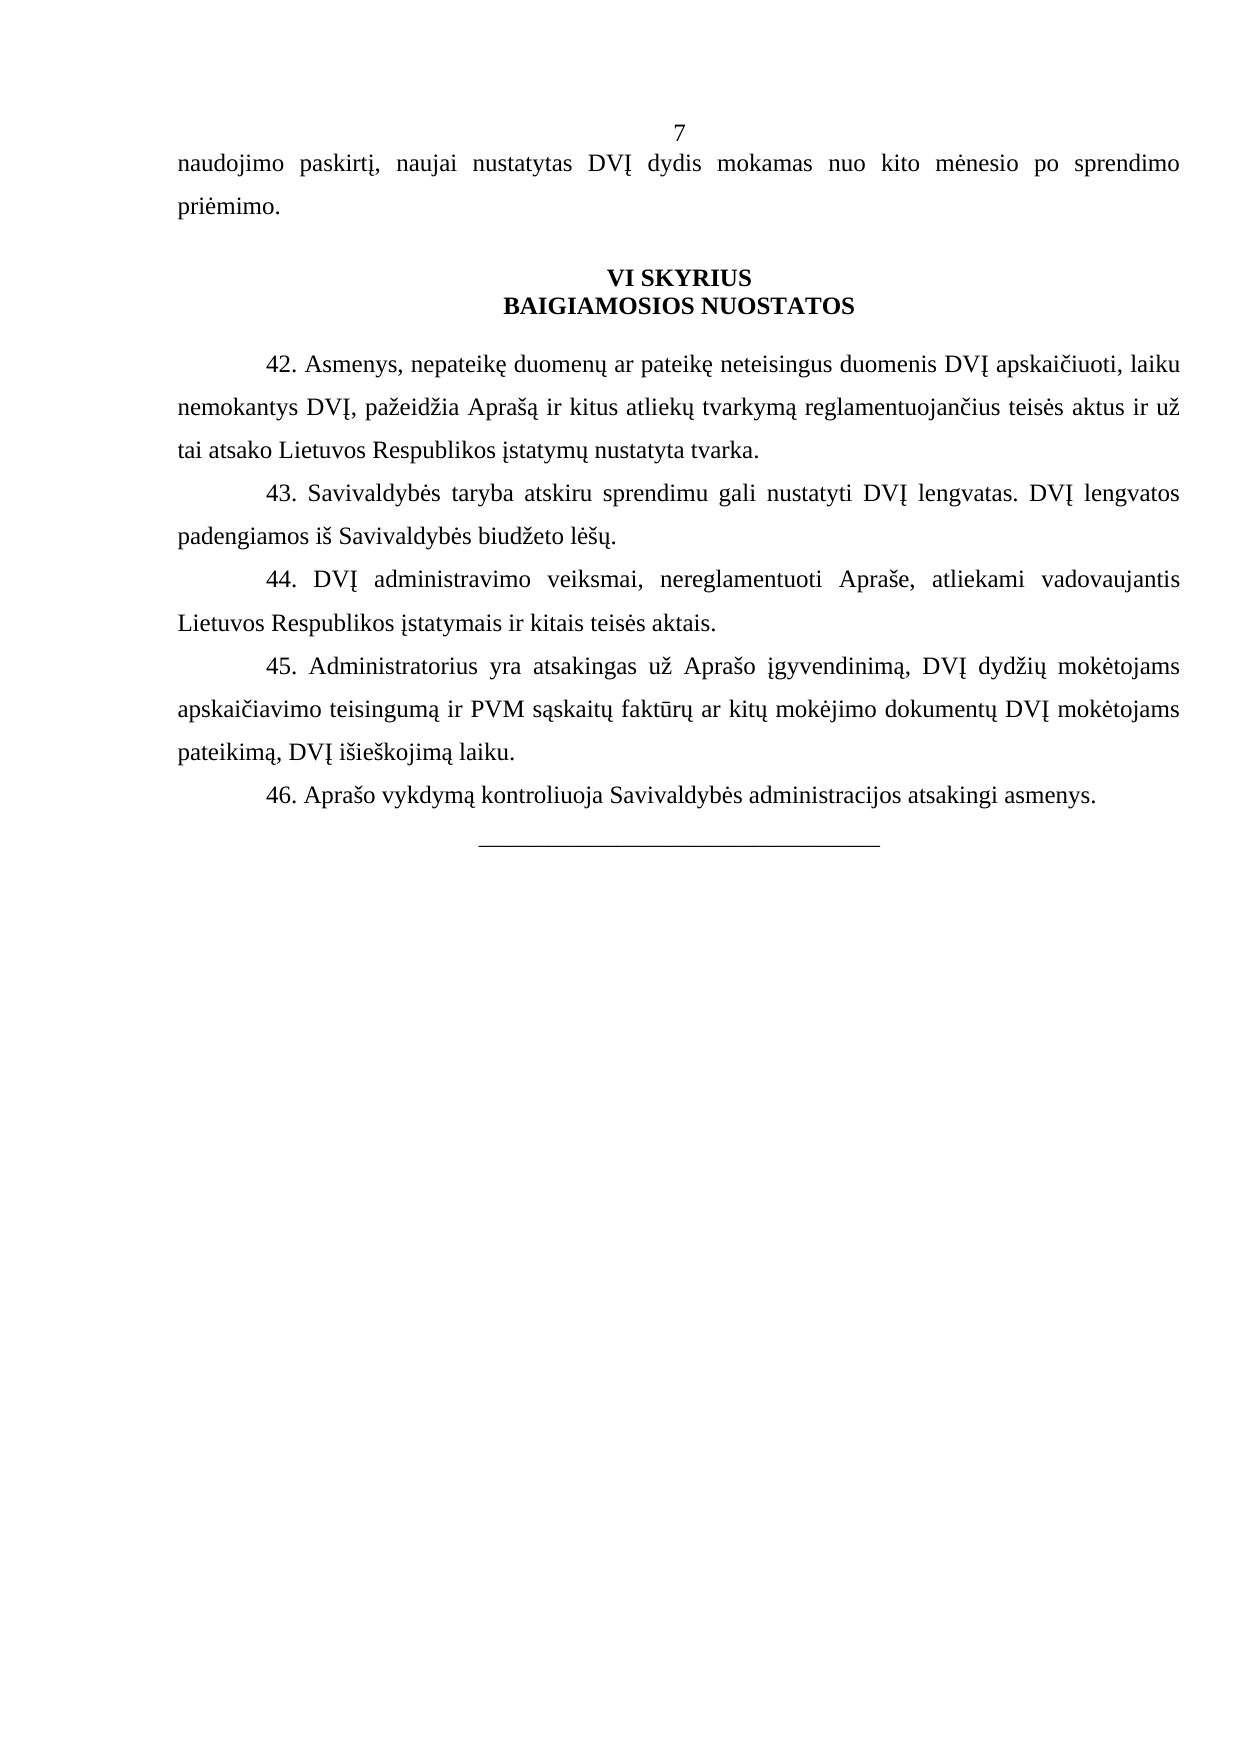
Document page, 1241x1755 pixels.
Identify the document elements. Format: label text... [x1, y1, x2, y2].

text BAIGIAMOSIOS NUOSTATOS [177, 291, 1181, 320]
text 46. Aprašo vykdymą kontroliuoja Savivaldybės administracijos atsakingi asmenys. [177, 780, 1181, 809]
text naudojimo paskirtį, naujai nustatytas DVĮ dydis mokamas nuo kito mėnesio po sprendimo priėmimo. [177, 148, 1181, 219]
text 44. DVĮ administravimo veiksmai, nereglamentuoti Apraše, atliekami vadovaujantis Lietuvos Respublikos įstatymais ir kitais teisės aktais. [177, 564, 1181, 636]
text 45. Administratorius yra atsakingas už Aprašo įgyvendinimą, DVĮ dydžių mokėtojams apskaičiavimo teisingumą ir PVM sąskaitų faktūrų ar kitų mokėjimo dokumentų DVĮ mokėtojams pateikimą, DVĮ išieškojimą laiku. [177, 651, 1181, 766]
text 43. Savivaldybės taryba atskiru sprendimu gali nustatyti DVĮ lengvatas. DVĮ lengvatos padengiamos iš Savivaldybės biudžeto lėšų. [177, 478, 1181, 550]
text ___________________________________ [177, 823, 1181, 849]
text VI SKYRIUS [177, 263, 1181, 291]
text 42. Asmenys, nepateikę duomenų ar pateikę neteisingus duomenis DVĮ apskaičiuoti, laiku nemokantys DVĮ, pažeidžia Aprašą ir kitus atliekų tvarkymą reglamentuojančius teisės aktus ir už tai atsako Lietuvos Respublikos įstatymų nustatyta tvarka. [177, 349, 1181, 464]
